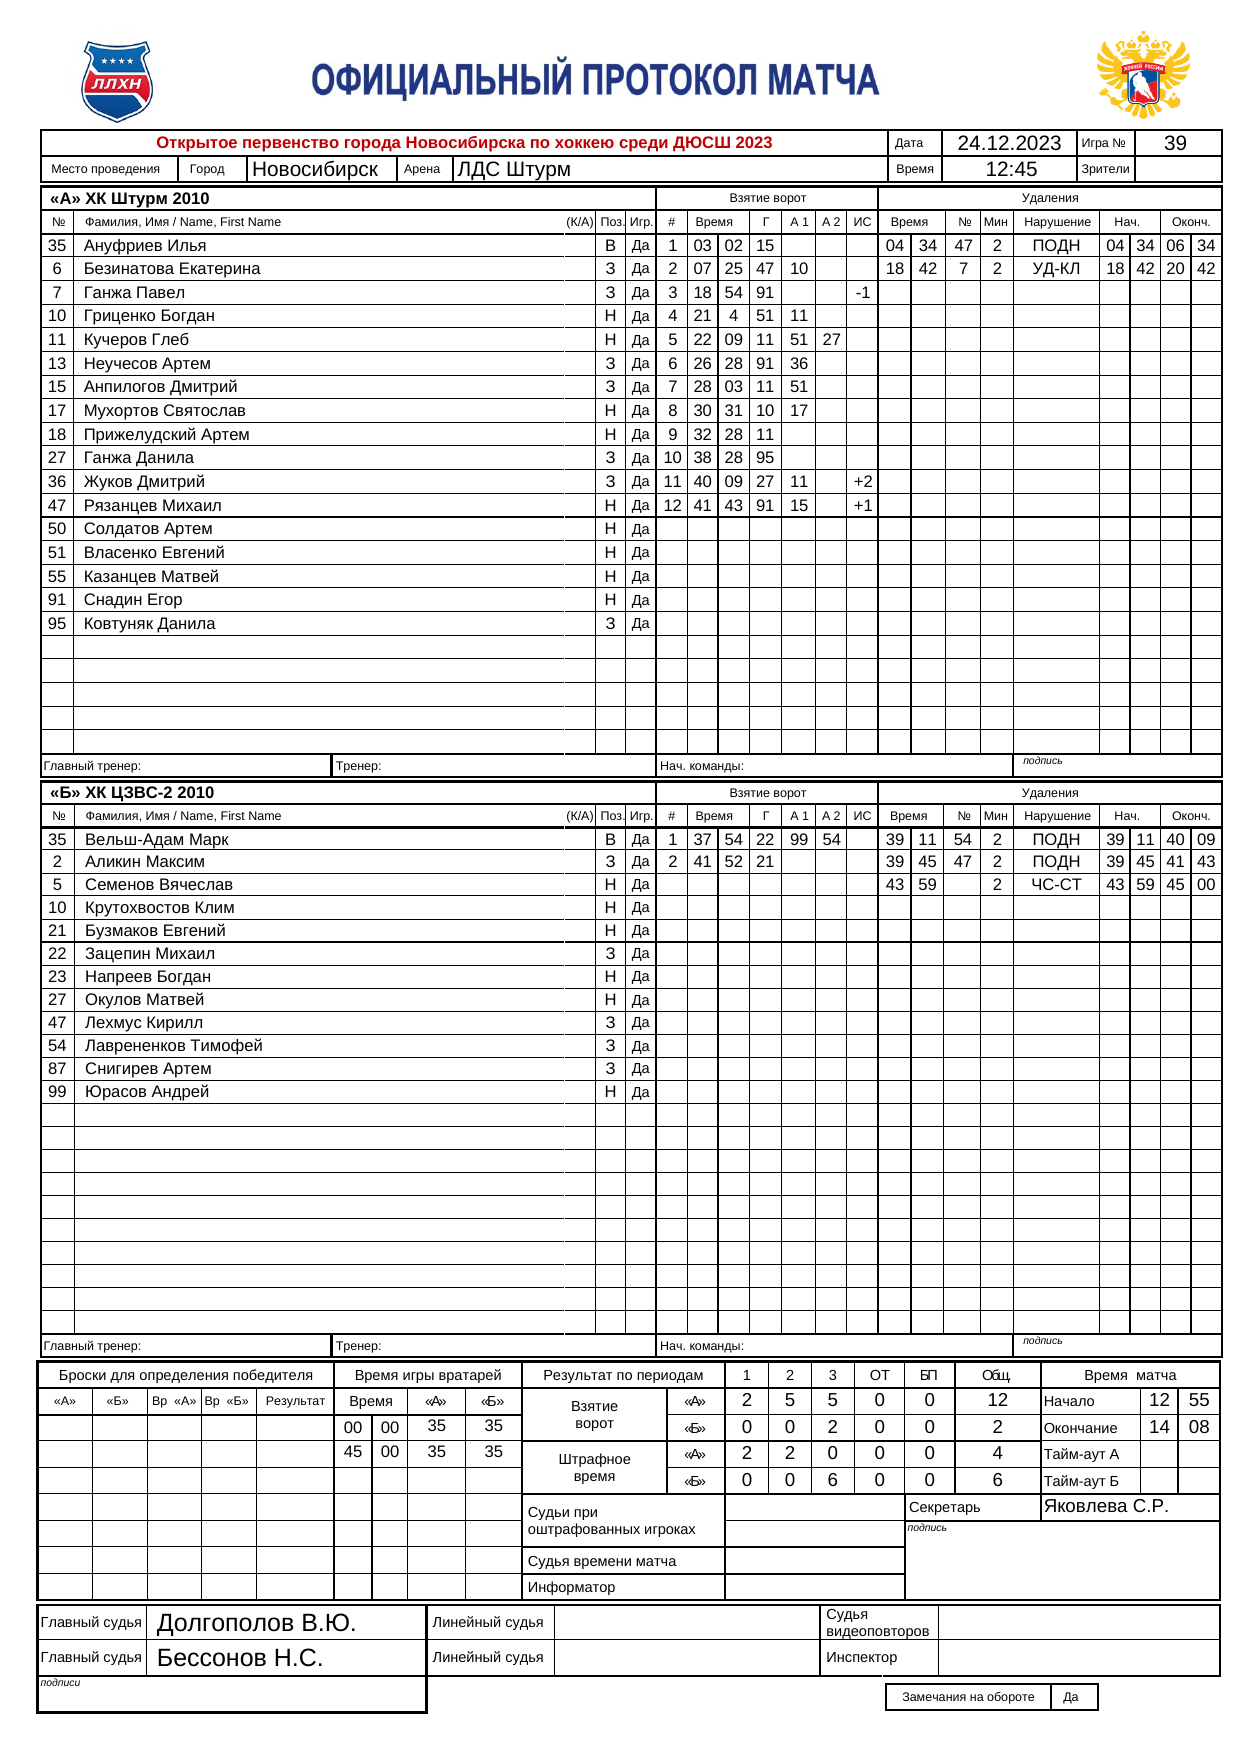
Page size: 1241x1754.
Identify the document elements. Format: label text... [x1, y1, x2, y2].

table_cell [879, 305, 910, 327]
table_cell [657, 612, 687, 634]
table_cell ПОДН [1014, 829, 1099, 849]
table_cell Да [626, 989, 655, 1011]
table_cell [202, 1494, 256, 1520]
table_cell [981, 1311, 1013, 1333]
table_cell [257, 1468, 333, 1493]
table_cell «Б » [466, 1389, 521, 1413]
table_cell [782, 1104, 815, 1126]
table_cell [912, 518, 945, 540]
table_cell [879, 470, 910, 493]
table_cell Да [626, 376, 655, 398]
table_cell [879, 896, 910, 918]
table_cell [879, 1265, 910, 1287]
table_cell [373, 1521, 407, 1546]
table_cell [657, 1150, 687, 1172]
table_cell Да [626, 541, 655, 564]
table_cell подпись [1014, 1335, 1221, 1356]
table_cell Время [889, 157, 941, 181]
table_cell [565, 446, 595, 469]
table_cell [944, 1104, 980, 1126]
table_cell [750, 1196, 781, 1218]
table_cell [719, 1150, 749, 1172]
table_header Взятие ворот [657, 783, 877, 803]
table_cell [946, 636, 980, 658]
table_cell [1161, 328, 1190, 351]
table_cell Н [596, 494, 625, 516]
table_cell [816, 1196, 846, 1218]
table_cell Крутохвостов Клим [75, 896, 564, 918]
table_cell [816, 1219, 846, 1241]
table_cell [1131, 612, 1160, 634]
table_cell ПОДН [1014, 850, 1099, 872]
table_cell [879, 588, 910, 611]
table_cell Н [596, 588, 625, 611]
table_cell [75, 1104, 564, 1126]
table_cell [912, 1242, 943, 1264]
table_cell [946, 541, 980, 564]
table_cell [1192, 399, 1221, 422]
table_cell 6 [42, 257, 73, 280]
table_cell [879, 281, 910, 303]
table_cell [373, 1574, 407, 1599]
table_cell [1100, 305, 1129, 327]
table_cell [1131, 1104, 1160, 1126]
table_cell [1014, 399, 1099, 422]
table_cell [466, 1547, 521, 1573]
table_cell «А» [408, 1389, 465, 1413]
table_cell [74, 659, 564, 682]
table_cell Бессонов Н.С. [147, 1640, 425, 1675]
table_cell [879, 1219, 910, 1241]
table_cell № [42, 805, 74, 826]
table_cell [782, 636, 815, 658]
table_cell Мин [981, 211, 1013, 233]
table_cell Н [596, 874, 625, 895]
table_cell Лехмус Кирилл [75, 1012, 564, 1033]
table_cell [912, 446, 945, 469]
table_cell [466, 1494, 521, 1520]
table_cell [981, 1127, 1013, 1149]
table_cell 0 [855, 1415, 904, 1440]
table_cell 43 [719, 494, 749, 516]
table_cell [1131, 1242, 1160, 1264]
table_cell 2 [981, 257, 1013, 280]
table_cell [750, 1219, 781, 1241]
table_cell Ганжа Павел [74, 281, 564, 303]
table_cell 30 [688, 399, 717, 422]
table_cell [879, 565, 910, 587]
table_cell [75, 1196, 564, 1218]
table_cell [782, 281, 815, 303]
table_cell [912, 494, 945, 516]
table_cell [1161, 943, 1190, 964]
table_cell [688, 541, 717, 564]
table_cell З [596, 352, 625, 374]
table_cell Долгополов В.Ю. [147, 1606, 425, 1639]
table_cell [202, 1574, 256, 1599]
table_cell [565, 989, 595, 1011]
table_cell [1141, 1441, 1177, 1467]
table_cell 47 [42, 494, 73, 516]
table_cell [946, 399, 980, 422]
table_cell 18 [879, 257, 910, 280]
table_cell 45 [1131, 850, 1160, 872]
table_cell [39, 1416, 92, 1440]
table_cell Да [626, 966, 655, 987]
table_cell [335, 1547, 371, 1573]
table_cell [946, 518, 980, 540]
table_cell [879, 1058, 910, 1079]
table_cell Да [626, 920, 655, 941]
table_cell [816, 1288, 846, 1310]
table_cell [981, 1219, 1013, 1241]
table_cell [719, 541, 749, 564]
table_cell [782, 612, 815, 634]
table_cell [1192, 328, 1221, 351]
table_cell Нач. [1100, 211, 1160, 233]
table_cell Мухортов Святослав [74, 399, 564, 422]
table_cell [782, 1288, 815, 1310]
table_cell 11 [1131, 829, 1160, 849]
table_cell Н [596, 518, 625, 540]
table_cell [816, 683, 846, 706]
table_cell [1014, 989, 1099, 1011]
table_cell 2 [812, 1415, 854, 1440]
table_cell [946, 352, 980, 374]
table_cell [1161, 989, 1190, 1011]
table_cell 10 [750, 399, 781, 422]
table_cell [912, 1081, 943, 1103]
table_cell [1131, 1219, 1160, 1241]
table_cell [596, 730, 625, 753]
table_cell [688, 612, 717, 634]
table_cell [879, 1173, 910, 1195]
table_cell [335, 1521, 371, 1546]
table_cell Гриценко Богдан [74, 305, 564, 327]
table_cell подпись [1014, 755, 1221, 776]
table_cell [657, 730, 687, 753]
table_cell В [596, 235, 625, 256]
table_cell [408, 1494, 465, 1520]
table_cell [408, 1574, 465, 1599]
table_cell (К/А) [565, 805, 595, 826]
table_cell [1014, 1196, 1099, 1218]
table_cell [626, 1265, 655, 1287]
table_cell [981, 943, 1013, 964]
table_cell [879, 352, 910, 374]
table_cell [879, 966, 910, 987]
table_cell Главный судья [39, 1640, 146, 1675]
table_cell 10 [42, 896, 74, 918]
table_cell [750, 1058, 781, 1079]
table_cell [944, 989, 980, 1011]
table_cell подпись [906, 1522, 1219, 1599]
table_cell [1192, 636, 1221, 658]
table_cell [719, 920, 749, 941]
table_cell Главный судья [39, 1606, 146, 1639]
table_cell [1014, 730, 1099, 753]
table_cell [912, 399, 945, 422]
table_cell 91 [42, 588, 73, 611]
table_cell 6 [956, 1468, 1040, 1493]
table_cell [688, 1012, 717, 1033]
table_cell [565, 707, 595, 729]
table_cell 3 [657, 281, 687, 303]
table_cell [879, 612, 910, 634]
table_cell [1161, 518, 1190, 540]
table_cell Да [626, 518, 655, 540]
table_cell Да [626, 565, 655, 587]
table_cell [1192, 683, 1221, 706]
table_cell [657, 1311, 687, 1333]
table_cell «А» [668, 1442, 724, 1467]
table_cell [565, 1311, 595, 1333]
table_cell [750, 1012, 781, 1033]
table_cell [981, 636, 1013, 658]
table_cell [719, 1012, 749, 1033]
table_cell [39, 1574, 92, 1599]
table_cell [626, 1288, 655, 1310]
table_cell [1192, 305, 1221, 327]
table_cell [1100, 352, 1129, 374]
table_cell [1131, 1150, 1160, 1172]
table_cell [912, 659, 945, 682]
table_cell [944, 920, 980, 941]
table_cell [981, 1196, 1013, 1218]
table_cell [782, 518, 815, 540]
table_cell [1192, 707, 1221, 729]
table_cell [42, 707, 73, 729]
table_cell [1131, 966, 1160, 987]
table_cell [879, 707, 910, 729]
table_cell [1192, 1058, 1221, 1079]
table_cell [912, 1104, 943, 1126]
table_cell [879, 636, 910, 658]
table_cell 08 [1179, 1415, 1219, 1440]
table_cell [555, 1640, 819, 1675]
table_cell 11 [750, 423, 781, 445]
table_cell [93, 1468, 147, 1493]
table_cell [879, 541, 910, 564]
table_cell 52 [719, 850, 749, 872]
table_cell [1161, 707, 1190, 729]
table_cell 2 [657, 257, 687, 280]
table_cell 47 [42, 1012, 74, 1033]
table_cell 14 [1141, 1415, 1177, 1440]
table_cell 4 [719, 305, 749, 327]
table_cell Фамилия, Имя / Name, First Name [75, 805, 565, 826]
table_cell [93, 1547, 147, 1573]
table_cell [565, 328, 595, 351]
table_cell [847, 659, 877, 682]
table_cell [750, 1035, 781, 1057]
table_header Удаления [879, 783, 1221, 803]
table_cell [816, 966, 846, 987]
table_cell [1192, 1219, 1221, 1241]
table_cell [688, 966, 717, 987]
table_cell [782, 565, 815, 587]
table_cell [912, 707, 945, 729]
table_cell [596, 1288, 625, 1310]
table_cell [719, 989, 749, 1011]
table_cell [946, 328, 980, 351]
table_cell [944, 896, 980, 918]
table_cell Да [626, 612, 655, 634]
table_cell 39 [879, 829, 910, 849]
table_cell 28 [719, 352, 749, 374]
table_cell 2 [981, 874, 1013, 895]
table_cell Инспектор [821, 1640, 938, 1675]
table_cell [1014, 328, 1099, 351]
table_cell [944, 1035, 980, 1057]
table_cell [816, 1081, 846, 1103]
table_cell [1131, 989, 1160, 1011]
table_cell [1100, 565, 1129, 587]
table_cell [39, 1494, 92, 1520]
table_cell [750, 659, 781, 682]
table_cell 02 [719, 235, 749, 256]
table_cell Нарушение [1014, 805, 1099, 826]
table_cell [1192, 446, 1221, 469]
table_cell [596, 1104, 625, 1126]
table_cell [657, 707, 687, 729]
table_cell [816, 494, 846, 516]
table_cell [944, 1058, 980, 1079]
table_header Дата [889, 131, 941, 155]
table_cell [565, 235, 595, 256]
table_cell Рязанцев Михаил [74, 494, 564, 516]
table_cell [1161, 1196, 1190, 1218]
table_cell [879, 1150, 910, 1172]
table_cell 03 [688, 235, 717, 256]
table_cell [1014, 565, 1099, 587]
table_cell «Б» [668, 1415, 724, 1440]
table_cell [1161, 1127, 1190, 1149]
table_cell Новосибирск [248, 157, 396, 181]
table_cell [719, 1127, 749, 1149]
table_cell Поз. [596, 805, 625, 826]
table_cell 91 [750, 494, 781, 516]
table_cell [782, 235, 815, 256]
table_cell [688, 518, 717, 540]
table_cell Судьи при оштрафованных игроках [523, 1495, 724, 1546]
table_cell [42, 1104, 74, 1126]
table_cell [946, 683, 980, 706]
table_cell [750, 1265, 781, 1287]
table_cell 51 [782, 328, 815, 351]
table_cell [944, 943, 980, 964]
table_cell [42, 1265, 74, 1287]
table_cell 6 [812, 1468, 854, 1493]
table_cell [912, 683, 945, 706]
table_cell [847, 612, 877, 634]
table_cell 7 [657, 376, 687, 398]
table_cell [750, 612, 781, 634]
table_cell [1192, 588, 1221, 611]
table_cell [912, 1219, 943, 1241]
table_cell [74, 636, 564, 658]
table_cell [1192, 612, 1221, 634]
table_cell Да [626, 423, 655, 445]
table_cell [335, 1574, 371, 1599]
table_cell [688, 1127, 717, 1149]
table_cell [626, 659, 655, 682]
table_cell 39 [1100, 850, 1129, 872]
table_cell [981, 1150, 1013, 1172]
table_cell [1161, 281, 1190, 303]
table_cell [981, 376, 1013, 398]
table_cell 27 [750, 470, 781, 493]
table_cell [1131, 1311, 1160, 1333]
table_cell [847, 730, 877, 753]
table_cell [912, 305, 945, 327]
table_cell [782, 541, 815, 564]
table_cell [657, 1196, 687, 1218]
table_cell [719, 588, 749, 611]
table_cell [816, 1150, 846, 1172]
table_cell [719, 1035, 749, 1057]
table_cell [847, 1081, 877, 1103]
table_cell +1 [847, 494, 877, 516]
table_cell 12:45 [943, 157, 1076, 181]
table_cell 17 [42, 399, 73, 422]
table_cell [750, 1311, 781, 1333]
table_header Открытое первенство города Новосибирска по хоккею среди ДЮСШ 2023 [42, 131, 887, 155]
table_cell «Б» [93, 1389, 147, 1413]
table_cell [847, 257, 877, 280]
table_cell [565, 1173, 595, 1195]
table_cell 09 [719, 328, 749, 351]
table_cell [912, 565, 945, 587]
table_cell [816, 1058, 846, 1079]
table_cell З [596, 1035, 625, 1057]
table_cell [847, 1242, 877, 1264]
table_cell Власенко Евгений [74, 541, 564, 564]
table_cell [626, 1219, 655, 1241]
table_cell [1014, 305, 1099, 327]
table_cell «А» [668, 1389, 724, 1413]
table_cell 12 [657, 494, 687, 516]
table_cell [1131, 518, 1160, 540]
table_cell [847, 1173, 877, 1195]
table_cell [944, 1081, 980, 1103]
table_cell [1100, 1012, 1129, 1033]
table_cell 07 [688, 257, 717, 280]
table_cell [596, 1127, 625, 1149]
table_cell [1100, 399, 1129, 422]
table_cell [626, 683, 655, 706]
table_cell [1100, 612, 1129, 634]
table_cell [847, 399, 877, 422]
table_cell 27 [42, 989, 74, 1011]
table_cell [596, 707, 625, 729]
table_cell [1161, 446, 1190, 469]
table_cell [816, 446, 846, 469]
table_cell Да [626, 874, 655, 895]
table_cell [816, 1242, 846, 1264]
table_cell Тренер: [333, 755, 655, 776]
table_cell 0 [905, 1442, 954, 1467]
table_cell [1192, 943, 1221, 964]
table_cell [879, 1127, 910, 1149]
table_cell 2 [726, 1389, 768, 1413]
table_cell 51 [42, 541, 73, 564]
table_cell [719, 1265, 749, 1287]
table_cell 15 [750, 235, 781, 256]
table_cell [1014, 1058, 1099, 1079]
table_cell [626, 1242, 655, 1264]
table_cell [847, 1104, 877, 1126]
table_cell [93, 1416, 147, 1440]
table_cell [1100, 1058, 1129, 1079]
table_cell [1014, 612, 1099, 634]
table_cell +2 [847, 470, 877, 493]
table_cell [981, 423, 1013, 445]
table_cell [1161, 470, 1190, 493]
table_header Результат по периодам [523, 1363, 724, 1387]
table_cell [750, 1104, 781, 1126]
table_cell [1161, 1150, 1190, 1172]
table_cell [782, 588, 815, 611]
table_cell [257, 1441, 333, 1467]
table_header «А» ХК Штурм 2010 [42, 188, 655, 209]
table_cell [944, 1311, 980, 1333]
table_cell [981, 1058, 1013, 1079]
table_cell [1014, 470, 1099, 493]
table_cell [981, 565, 1013, 587]
table_cell 2 [726, 1442, 768, 1467]
table_cell 13 [42, 352, 73, 374]
table_cell [688, 588, 717, 611]
table_cell 54 [719, 281, 749, 303]
table_cell Семенов Вячеслав [75, 874, 564, 895]
table_cell [39, 1521, 92, 1546]
table_cell 8 [657, 399, 687, 422]
table_cell [782, 1127, 815, 1149]
table_cell [944, 1242, 980, 1264]
table_cell [565, 1265, 595, 1287]
table_cell [688, 1196, 717, 1218]
table_cell [1192, 1035, 1221, 1057]
table_cell 0 [726, 1468, 768, 1493]
table_cell Да [626, 328, 655, 351]
table_cell [726, 1548, 904, 1573]
table_cell [782, 1035, 815, 1057]
table_cell 2 [981, 829, 1013, 849]
table_cell [847, 446, 877, 469]
table_cell 27 [42, 446, 73, 469]
table_cell подписи [39, 1677, 425, 1711]
table_cell 7 [42, 281, 73, 303]
table_cell [596, 1196, 625, 1218]
table_cell [1161, 588, 1190, 611]
table_cell [944, 1173, 980, 1195]
table_cell 35 [408, 1441, 465, 1467]
table_cell 10 [782, 257, 815, 280]
table_cell [981, 352, 1013, 374]
table_cell Лаврененков Тимофей [75, 1035, 564, 1057]
table_cell 7 [946, 257, 980, 280]
table_cell [912, 588, 945, 611]
table_cell [981, 305, 1013, 327]
table_cell [1192, 494, 1221, 516]
table_cell [1014, 683, 1099, 706]
table_cell [75, 1173, 564, 1195]
table_cell 06 [1161, 235, 1190, 256]
table_cell [202, 1468, 256, 1493]
table_cell [1161, 565, 1190, 587]
table_cell 5 [769, 1389, 811, 1413]
table_cell 15 [42, 376, 73, 398]
table_cell [1100, 683, 1129, 706]
table_cell ЧС-СТ [1014, 874, 1099, 895]
table_cell УД-КЛ [1014, 257, 1099, 280]
table_cell [1100, 707, 1129, 729]
table_cell [1014, 281, 1099, 303]
table_header БП [905, 1363, 954, 1387]
table_cell [1192, 565, 1221, 587]
table_cell З [596, 1058, 625, 1079]
table_cell [565, 920, 595, 941]
table_cell [782, 1058, 815, 1079]
table_cell [879, 1081, 910, 1103]
table_cell [1161, 966, 1190, 987]
table_cell 34 [1131, 235, 1160, 256]
table_cell [1192, 470, 1221, 493]
table_cell Да [626, 257, 655, 280]
table_cell [1192, 352, 1221, 374]
table_cell [816, 541, 846, 564]
table_cell [1192, 541, 1221, 564]
table_cell [1192, 1265, 1221, 1287]
table_cell [688, 1035, 717, 1057]
table_cell Н [596, 305, 625, 327]
table_cell [565, 470, 595, 493]
table_cell [657, 588, 687, 611]
table_cell Зрители [1078, 157, 1134, 181]
table_cell Секретарь [906, 1495, 1040, 1520]
table_cell 00 [335, 1416, 371, 1440]
table_cell [257, 1547, 333, 1573]
table_cell [688, 1058, 717, 1079]
table_cell Да [626, 235, 655, 256]
table_cell [657, 896, 687, 918]
table_cell [879, 730, 910, 753]
table_cell З [596, 850, 625, 872]
table_cell [912, 943, 943, 964]
table_cell [1192, 730, 1221, 753]
table_header 3 [812, 1363, 854, 1387]
table_cell [719, 1242, 749, 1264]
table_cell [981, 707, 1013, 729]
table_cell [912, 730, 945, 753]
table_cell 12 [1141, 1389, 1177, 1413]
table_cell «Б» [668, 1468, 724, 1493]
table_cell [912, 1127, 943, 1149]
table_cell [847, 966, 877, 987]
table_cell [42, 1311, 74, 1333]
table_cell [75, 1219, 564, 1241]
table_cell [847, 518, 877, 540]
table_cell Анпилогов Дмитрий [74, 376, 564, 398]
table_cell [719, 1288, 749, 1310]
table_cell [912, 1196, 943, 1218]
table_cell [373, 1547, 407, 1573]
table_cell [657, 1104, 687, 1126]
table_cell [1100, 494, 1129, 516]
table_cell [1099, 1682, 1220, 1711]
table_cell [816, 612, 846, 634]
table_cell [912, 636, 945, 658]
table_cell Взятие ворот [523, 1389, 666, 1440]
table_cell 26 [688, 352, 717, 374]
table_cell [596, 1219, 625, 1241]
table_cell 40 [1161, 829, 1190, 849]
table_cell [1100, 966, 1129, 987]
table_cell [596, 1150, 625, 1172]
table_header 39 [1136, 131, 1221, 155]
table_cell [1014, 1265, 1099, 1287]
table_cell [74, 730, 564, 753]
table_cell [565, 1104, 595, 1126]
table_cell 28 [688, 376, 717, 398]
table_cell [782, 1265, 815, 1287]
table_cell [1131, 1127, 1160, 1149]
table_cell [946, 588, 980, 611]
table_cell [719, 1058, 749, 1079]
table_cell 18 [42, 423, 73, 445]
table_cell [688, 874, 717, 895]
table_cell [750, 874, 781, 895]
table_cell [565, 588, 595, 611]
table_cell [1014, 1242, 1099, 1264]
table_cell 42 [1131, 257, 1160, 280]
table_cell [565, 1127, 595, 1149]
table_cell [847, 352, 877, 374]
table_cell 38 [688, 446, 717, 469]
table_cell Штрафное время [523, 1442, 666, 1493]
table_cell [847, 1311, 877, 1333]
table_cell [981, 989, 1013, 1011]
table_cell 28 [719, 446, 749, 469]
table_cell [42, 1127, 74, 1149]
table_cell Юрасов Андрей [75, 1081, 564, 1103]
table_cell Н [596, 328, 625, 351]
table_cell 36 [782, 352, 815, 374]
table_cell [1014, 659, 1099, 682]
table_cell [946, 659, 980, 682]
table_cell [148, 1416, 201, 1440]
table_cell [750, 989, 781, 1011]
table_cell [719, 943, 749, 964]
table_cell Н [596, 541, 625, 564]
table_cell [565, 829, 595, 849]
table_cell Результат [257, 1389, 333, 1413]
table_cell [565, 874, 595, 895]
table_cell [373, 1494, 407, 1520]
table_cell Н [596, 920, 625, 941]
table_cell Н [596, 966, 625, 987]
table_cell [596, 636, 625, 658]
table_cell [408, 1468, 465, 1493]
table_cell [1131, 1265, 1160, 1287]
table_cell [1192, 1104, 1221, 1126]
table_cell [981, 966, 1013, 987]
table_cell [1192, 659, 1221, 682]
table_cell Судья видеоповторов [821, 1606, 938, 1639]
table_cell Да [626, 446, 655, 469]
table_cell [257, 1574, 333, 1599]
table_cell [782, 943, 815, 964]
table_cell [847, 1035, 877, 1057]
table_cell [879, 518, 910, 540]
table_cell [565, 636, 595, 658]
table_cell 0 [769, 1415, 811, 1440]
table_cell Линейный судья [428, 1606, 554, 1639]
table_cell 28 [719, 423, 749, 445]
table_cell 0 [812, 1442, 854, 1467]
table_cell Да [626, 896, 655, 918]
table_cell [847, 1219, 877, 1241]
table_cell [1131, 707, 1160, 729]
table_cell 11 [782, 470, 815, 493]
table_cell [1131, 636, 1160, 658]
table_cell Ковтуняк Данила [74, 612, 564, 634]
table_cell [1131, 1196, 1160, 1218]
table_cell [657, 1127, 687, 1149]
table_cell [782, 423, 815, 445]
table_cell [1141, 1468, 1177, 1493]
table_cell [782, 1173, 815, 1195]
table_cell [1100, 1288, 1129, 1310]
table_cell [944, 1150, 980, 1172]
table_cell [883, 1677, 1220, 1681]
table_cell 55 [1179, 1389, 1219, 1413]
table_cell [1100, 1242, 1129, 1264]
table_cell [1161, 659, 1190, 682]
table_cell [782, 1081, 815, 1103]
table_cell [1161, 494, 1190, 516]
table_cell 11 [657, 470, 687, 493]
table_cell 04 [879, 235, 910, 256]
table_cell [657, 920, 687, 941]
table_cell [719, 565, 749, 587]
table_cell 35 [466, 1441, 521, 1467]
table_cell 54 [944, 829, 980, 849]
table_cell 47 [750, 257, 781, 280]
table_cell [912, 896, 943, 918]
table_cell 20 [1161, 257, 1190, 280]
table_cell [626, 1196, 655, 1218]
table_cell [657, 966, 687, 987]
table_cell [42, 1196, 74, 1218]
table_cell 2 [956, 1415, 1040, 1440]
table_cell [912, 352, 945, 374]
table_cell [657, 1173, 687, 1195]
table_cell [1131, 494, 1160, 516]
table_cell [879, 399, 910, 422]
table_cell Фамилия, Имя / Name, First Name [74, 211, 565, 233]
table_cell [565, 281, 595, 303]
table_cell [981, 1242, 1013, 1264]
table_cell Игр. [626, 211, 655, 233]
table_cell [148, 1494, 201, 1520]
table_cell [408, 1521, 465, 1546]
table_cell [1161, 1081, 1190, 1103]
table_cell [782, 850, 815, 872]
table_cell [782, 1219, 815, 1241]
table_cell Кучеров Глеб [74, 328, 564, 351]
table_cell [1161, 896, 1190, 918]
table_header Удаления [879, 188, 1221, 209]
table_cell Окончание [1042, 1415, 1140, 1440]
table_cell 42 [1192, 257, 1221, 280]
table_cell [1131, 920, 1160, 941]
table_cell [1100, 1219, 1129, 1241]
table_cell [719, 518, 749, 540]
table_cell [782, 1150, 815, 1172]
table_cell [944, 1196, 980, 1218]
table_cell [912, 1058, 943, 1079]
table_cell [202, 1521, 256, 1546]
table_cell [335, 1468, 371, 1493]
table_cell [688, 1242, 717, 1264]
table_cell [946, 494, 980, 516]
table_cell 2 [981, 235, 1013, 256]
table_cell [719, 874, 749, 895]
table_cell Н [596, 399, 625, 422]
table_cell Да [626, 281, 655, 303]
table_cell [75, 1127, 564, 1149]
table_cell [847, 920, 877, 941]
table_cell 43 [1192, 850, 1221, 872]
table_cell [565, 376, 595, 398]
table_cell [944, 874, 980, 895]
table_cell [1161, 376, 1190, 398]
table_cell Да [626, 305, 655, 327]
table_cell 1 [657, 829, 687, 849]
table_cell [847, 376, 877, 398]
table_cell [1161, 423, 1190, 445]
table_cell 91 [750, 352, 781, 374]
table_cell [912, 328, 945, 351]
table_cell [1131, 1173, 1160, 1195]
table_cell Снигирев Артем [75, 1058, 564, 1079]
table_cell [1136, 157, 1221, 181]
table_cell [939, 1640, 1219, 1675]
table_cell [879, 1242, 910, 1264]
table_cell [657, 1081, 687, 1103]
table_cell З [596, 281, 625, 303]
table_cell [202, 1416, 256, 1440]
table_cell Жуков Дмитрий [74, 470, 564, 493]
table_cell [1100, 943, 1129, 964]
table_cell 32 [688, 423, 717, 445]
table_cell 0 [905, 1468, 954, 1493]
table_cell [1014, 1104, 1099, 1126]
table_cell [1014, 1035, 1099, 1057]
table_cell [981, 920, 1013, 941]
table_cell [565, 1288, 595, 1310]
table_cell 12 [956, 1389, 1040, 1413]
table_cell Да [626, 352, 655, 374]
table_cell [565, 518, 595, 540]
table_cell # [657, 805, 687, 826]
table_cell [816, 659, 846, 682]
table_cell [1014, 1288, 1099, 1310]
table_cell [816, 943, 846, 964]
table_cell [42, 1219, 74, 1241]
table_cell [42, 1173, 74, 1195]
table_cell [981, 1012, 1013, 1033]
table_cell [1014, 1150, 1099, 1172]
table_cell № [946, 211, 980, 233]
table_cell [1179, 1441, 1219, 1467]
table_cell [688, 1219, 717, 1241]
table_cell 0 [769, 1468, 811, 1493]
table_cell Напреев Богдан [75, 966, 564, 987]
table_cell [816, 305, 846, 327]
table_cell [879, 943, 910, 964]
table_cell Нарушение [1014, 211, 1099, 233]
table_cell [1131, 683, 1160, 706]
table_cell [657, 1242, 687, 1264]
table_cell [1100, 989, 1129, 1011]
table_cell [565, 730, 595, 753]
table_cell [782, 966, 815, 987]
table_cell [688, 683, 717, 706]
table_cell [847, 896, 877, 918]
table_cell [596, 1242, 625, 1264]
table_cell 42 [912, 257, 945, 280]
table_cell «А» [39, 1389, 92, 1413]
table_cell [626, 730, 655, 753]
table_cell [565, 257, 595, 280]
table_cell [939, 1606, 1219, 1639]
table_cell [1131, 1058, 1160, 1079]
table_cell Да [626, 1035, 655, 1057]
table_cell [657, 565, 687, 587]
table_cell [1192, 966, 1221, 987]
table_cell [148, 1547, 201, 1573]
table_cell [1014, 1012, 1099, 1033]
table_cell 4 [657, 305, 687, 327]
table_cell [847, 707, 877, 729]
table_cell 43 [879, 874, 910, 895]
table_cell [1014, 966, 1099, 987]
table_cell [1131, 399, 1160, 422]
table_cell [1161, 1035, 1190, 1057]
table_cell Да [626, 1058, 655, 1079]
table_cell [1100, 541, 1129, 564]
table_cell [42, 636, 73, 658]
table_cell [1100, 896, 1129, 918]
table_cell [1192, 1311, 1221, 1333]
table_cell [1131, 470, 1160, 493]
table_cell [981, 1104, 1013, 1126]
table_cell [879, 1012, 910, 1033]
table_cell [1161, 1012, 1190, 1033]
table_cell [912, 470, 945, 493]
table_cell [1100, 588, 1129, 611]
table_cell [1192, 281, 1221, 303]
table_cell [782, 874, 815, 895]
table_cell 09 [1192, 829, 1221, 849]
table_cell [912, 1035, 943, 1057]
table_cell [912, 1288, 943, 1310]
table_cell [688, 1265, 717, 1287]
table_cell [847, 305, 877, 327]
table_cell [1131, 1012, 1160, 1033]
table_cell [565, 659, 595, 682]
table_cell [1014, 541, 1099, 564]
table_cell Да [626, 494, 655, 516]
table_cell [816, 989, 846, 1011]
table_cell [782, 920, 815, 941]
table_cell [847, 541, 877, 564]
table_cell [1192, 423, 1221, 445]
table_cell 47 [944, 850, 980, 872]
table_cell ЛДС Штурм [454, 157, 887, 181]
table_cell Оконч. [1161, 805, 1221, 826]
table_cell [981, 328, 1013, 351]
table_cell [946, 376, 980, 398]
table_cell [946, 446, 980, 469]
table_cell [912, 281, 945, 303]
table_cell 35 [42, 829, 74, 849]
table_cell 51 [782, 376, 815, 398]
table_cell [1161, 730, 1190, 753]
table_cell А 2 [816, 211, 846, 233]
table_cell [688, 1150, 717, 1172]
table_cell [148, 1468, 201, 1493]
table_cell [565, 896, 595, 918]
table_cell [657, 541, 687, 564]
table_cell [1100, 1104, 1129, 1126]
table_cell [719, 730, 749, 753]
table_cell [912, 1311, 943, 1333]
table_cell [626, 707, 655, 729]
table_cell [944, 966, 980, 987]
table_cell 4 [956, 1442, 1040, 1467]
table_cell № [944, 805, 980, 826]
table_cell 6 [657, 352, 687, 374]
table_cell [879, 423, 910, 445]
table_cell 1 [657, 235, 687, 256]
table_cell [1131, 281, 1160, 303]
table_cell [688, 943, 717, 964]
table_cell [688, 659, 717, 682]
table_cell [657, 1035, 687, 1057]
table_cell [565, 850, 595, 872]
table_header 2 [769, 1363, 811, 1387]
table_cell 54 [42, 1035, 74, 1057]
table_cell [1014, 1219, 1099, 1241]
table_cell [565, 305, 595, 327]
table_cell [816, 1173, 846, 1195]
table_cell 25 [719, 257, 749, 280]
table_cell [688, 730, 717, 753]
table_cell [782, 1196, 815, 1218]
table_cell Судья времени матча [523, 1548, 724, 1573]
table_cell [981, 612, 1013, 634]
table_cell [782, 1242, 815, 1264]
table_cell [1131, 1081, 1160, 1103]
table_cell 39 [879, 850, 910, 872]
table_cell Ганжа Данила [74, 446, 564, 469]
table_cell З [596, 446, 625, 469]
table_cell [565, 1058, 595, 1079]
table_cell Ануфриев Илья [74, 235, 564, 256]
table_cell 5 [812, 1389, 854, 1413]
table_cell [816, 1035, 846, 1057]
table_cell [1100, 636, 1129, 658]
table_cell [847, 1150, 877, 1172]
table_cell 0 [855, 1468, 904, 1493]
table_cell [1100, 920, 1129, 941]
table_cell 04 [1100, 235, 1129, 256]
table_cell [1100, 470, 1129, 493]
table_cell Казанцев Матвей [74, 565, 564, 587]
table_cell [816, 920, 846, 941]
table_cell [1100, 1127, 1129, 1149]
table_cell Окулов Матвей [75, 989, 564, 1011]
table_cell [657, 1058, 687, 1079]
table_cell [782, 659, 815, 682]
table_cell Н [596, 896, 625, 918]
table_cell [750, 1127, 781, 1149]
table_cell [879, 920, 910, 941]
table_cell Начало [1042, 1389, 1140, 1413]
table_cell [946, 565, 980, 587]
table_cell [1100, 1173, 1129, 1195]
table_cell [373, 1468, 407, 1493]
table_cell [1100, 446, 1129, 469]
table_cell 34 [912, 235, 945, 256]
table_cell [39, 1468, 92, 1493]
table_cell [981, 588, 1013, 611]
table_cell [847, 565, 877, 587]
table_cell [816, 423, 846, 445]
table_cell 95 [42, 612, 73, 634]
table_cell [565, 1035, 595, 1057]
table_cell [816, 399, 846, 422]
table_cell Н [596, 1081, 625, 1103]
table_cell [719, 612, 749, 634]
table_cell [847, 683, 877, 706]
table_cell [1014, 707, 1099, 729]
table_cell [688, 707, 717, 729]
table_cell 31 [719, 399, 749, 422]
table_cell [719, 659, 749, 682]
table_cell [42, 730, 73, 753]
table_cell [981, 494, 1013, 516]
table_cell [879, 494, 910, 516]
table_cell [946, 707, 980, 729]
table_cell [1131, 1035, 1160, 1057]
table_cell Время [879, 805, 943, 826]
table_cell [816, 518, 846, 540]
table_cell [981, 518, 1013, 540]
table_cell З [596, 1012, 625, 1033]
table_cell [202, 1441, 256, 1467]
table_cell Главный тренер: [42, 755, 330, 776]
table_cell [847, 1012, 877, 1033]
table_cell Да [626, 1012, 655, 1033]
table_cell Да [626, 399, 655, 422]
table_cell Н [596, 423, 625, 445]
table_header Общ. [956, 1363, 1040, 1387]
table_cell [816, 707, 846, 729]
table_cell [981, 1081, 1013, 1103]
table_cell [565, 1219, 595, 1241]
table_cell [1131, 305, 1160, 327]
table_cell [782, 1012, 815, 1033]
table_cell З [596, 612, 625, 634]
table_cell [782, 896, 815, 918]
table_cell [719, 636, 749, 658]
table_cell [565, 565, 595, 587]
table_cell 23 [42, 966, 74, 987]
table_cell [719, 966, 749, 987]
table_cell [981, 399, 1013, 422]
table_cell [1161, 352, 1190, 374]
table_cell [1100, 423, 1129, 445]
table_cell [879, 1104, 910, 1126]
table_cell [1131, 423, 1160, 445]
table_cell [847, 989, 877, 1011]
table_cell [1014, 943, 1099, 964]
table_cell (К/А) [565, 211, 595, 233]
table_cell 43 [1100, 874, 1129, 895]
table_cell [1100, 518, 1129, 540]
table_cell [1131, 352, 1160, 374]
table_cell [1131, 659, 1160, 682]
table_header Замечания на обороте [887, 1685, 1050, 1709]
table_cell 35 [408, 1416, 465, 1440]
table_cell 2 [981, 850, 1013, 872]
table_cell [879, 1035, 910, 1057]
table_cell [565, 423, 595, 445]
table_cell [565, 943, 595, 964]
table_cell [1192, 1288, 1221, 1310]
table_cell [1161, 305, 1190, 327]
table_cell 21 [42, 920, 74, 941]
table_cell 00 [373, 1416, 407, 1440]
table_cell А 1 [782, 211, 815, 233]
table_cell Тренер: [333, 1335, 655, 1356]
table_cell Игр. [626, 805, 655, 826]
table_cell [946, 305, 980, 327]
table_cell [202, 1547, 256, 1573]
table_cell Нач. команды: [657, 1335, 1012, 1356]
table_cell 22 [42, 943, 74, 964]
table_cell 39 [1100, 829, 1129, 849]
table_cell [816, 1127, 846, 1149]
table_cell [1192, 518, 1221, 540]
table_cell Яковлева С.Р. [1042, 1495, 1219, 1520]
table_cell [688, 1288, 717, 1310]
table_cell [93, 1521, 147, 1546]
table_cell [1100, 1196, 1129, 1218]
table_cell [750, 518, 781, 540]
table_cell [688, 1104, 717, 1126]
table_cell [981, 659, 1013, 682]
table_cell 36 [42, 470, 73, 493]
table_cell [816, 874, 846, 895]
table_cell З [596, 376, 625, 398]
table_cell [912, 1012, 943, 1033]
table_cell [657, 518, 687, 540]
table_cell [466, 1574, 521, 1599]
table_cell ПОДН [1014, 235, 1099, 256]
table_cell З [596, 943, 625, 964]
table_cell Г [750, 211, 781, 233]
table_cell [981, 1173, 1013, 1195]
table_cell [1014, 1173, 1099, 1195]
table_cell [688, 565, 717, 587]
table_cell [93, 1574, 147, 1599]
table_cell [1014, 1081, 1099, 1103]
table_cell [816, 235, 846, 256]
table_cell Информатор [523, 1575, 724, 1599]
table_cell [1192, 1081, 1221, 1103]
table_cell [1192, 1150, 1221, 1172]
table_header Игра № [1078, 131, 1134, 155]
table_cell Прижелудский Артем [74, 423, 564, 445]
table_cell [879, 1311, 910, 1333]
table_cell [750, 1150, 781, 1172]
table_cell [688, 896, 717, 918]
table_cell Время [688, 805, 749, 826]
table_cell 35 [42, 235, 73, 256]
table_cell Нач. [1100, 805, 1160, 826]
table_cell 2 [42, 850, 74, 872]
table_cell [719, 1196, 749, 1218]
table_cell А 1 [782, 805, 815, 826]
table_cell [1192, 989, 1221, 1011]
table_cell Да [626, 943, 655, 964]
table_cell 54 [816, 829, 846, 849]
table_cell [42, 1288, 74, 1310]
table_cell 11 [750, 376, 781, 398]
table_cell 45 [912, 850, 943, 872]
table_cell [688, 920, 717, 941]
table_cell [596, 1265, 625, 1287]
table_cell [719, 1081, 749, 1103]
table_cell [1100, 328, 1129, 351]
table_cell [428, 1677, 882, 1711]
table_cell [1131, 730, 1160, 753]
table_cell Время [688, 211, 749, 233]
table_cell [912, 1150, 943, 1172]
table_cell [944, 1127, 980, 1149]
table_cell [74, 707, 564, 729]
table_cell [1014, 636, 1099, 658]
table_cell [1014, 518, 1099, 540]
table_cell [816, 1104, 846, 1126]
table_cell [1192, 1242, 1221, 1264]
table_cell Тайм-аут Б [1042, 1468, 1140, 1493]
table_cell [912, 376, 945, 398]
table_cell [847, 636, 877, 658]
table_cell [565, 966, 595, 987]
table_cell [946, 470, 980, 493]
table_cell Аликин Максим [75, 850, 564, 872]
table_cell 0 [905, 1415, 954, 1440]
table_cell 50 [42, 518, 73, 540]
table_cell Н [596, 565, 625, 587]
table_cell [750, 966, 781, 987]
table_cell № [42, 211, 73, 233]
table_cell [912, 920, 943, 941]
table_cell [719, 1104, 749, 1126]
table_cell 11 [42, 328, 73, 351]
table_cell [750, 943, 781, 964]
table_cell 10 [42, 305, 73, 327]
table_cell [1192, 1127, 1221, 1149]
table_cell [1161, 612, 1190, 634]
table_cell [816, 257, 846, 280]
table_cell [1100, 1265, 1129, 1287]
table_cell Да [626, 829, 655, 849]
table_cell [981, 730, 1013, 753]
table_cell [75, 1150, 564, 1172]
table_cell Город [179, 157, 246, 181]
table_cell [565, 612, 595, 634]
table_cell [847, 423, 877, 445]
table_cell Солдатов Артем [74, 518, 564, 540]
table_cell [1192, 920, 1221, 941]
table_cell [816, 850, 846, 872]
table_cell [657, 874, 687, 895]
table_cell [946, 423, 980, 445]
table_cell [565, 1242, 595, 1264]
table_cell 0 [855, 1442, 904, 1467]
table_cell ИС [847, 211, 877, 233]
table_cell [1192, 1196, 1221, 1218]
table_cell [847, 874, 877, 895]
table_cell [750, 565, 781, 587]
table_cell 0 [905, 1389, 954, 1413]
table_cell [912, 966, 943, 987]
table_header 1 [726, 1363, 768, 1387]
table_cell 00 [373, 1441, 407, 1467]
table_cell [750, 588, 781, 611]
table_cell Время [879, 211, 945, 233]
table_cell [565, 1150, 595, 1172]
table_cell 11 [782, 305, 815, 327]
table_cell [944, 1288, 980, 1310]
table_cell Главный тренер: [42, 1335, 330, 1356]
table_cell [847, 1265, 877, 1287]
table_cell 21 [688, 305, 717, 327]
table_cell [782, 446, 815, 469]
table_cell [847, 588, 877, 611]
table_cell [596, 1311, 625, 1333]
table_cell [816, 636, 846, 658]
table_cell [879, 376, 910, 398]
table_cell [981, 541, 1013, 564]
table_cell [1100, 281, 1129, 303]
table_header «Б» ХК ЦЗВС-2 2010 [42, 783, 655, 803]
table_cell 95 [750, 446, 781, 469]
table_cell [1161, 683, 1190, 706]
table_cell А 2 [816, 805, 846, 826]
table_cell [657, 1219, 687, 1241]
table_cell Место проведения [42, 157, 177, 181]
table_cell [879, 1196, 910, 1218]
table_cell З [596, 257, 625, 280]
table_cell [1192, 1173, 1221, 1195]
table_cell [816, 281, 846, 303]
table_cell [1014, 1311, 1099, 1333]
table_cell [816, 565, 846, 587]
table_cell 41 [1161, 850, 1190, 872]
table_cell [626, 1311, 655, 1333]
table_cell [912, 541, 945, 564]
table_cell [750, 683, 781, 706]
table_cell [1192, 1012, 1221, 1033]
table_cell Да [626, 470, 655, 493]
table_header ОТ [855, 1363, 904, 1387]
table_cell [816, 896, 846, 918]
table_cell [1014, 920, 1099, 941]
table_cell [1161, 920, 1190, 941]
table_cell [1014, 376, 1099, 398]
table_cell [626, 1127, 655, 1149]
table_cell [148, 1441, 201, 1467]
table_cell [847, 1127, 877, 1149]
table_cell [466, 1468, 521, 1493]
table_cell [657, 683, 687, 706]
table_cell [626, 636, 655, 658]
table_cell [1014, 423, 1099, 445]
table_cell [946, 281, 980, 303]
table_cell [981, 1288, 1013, 1310]
table_cell [39, 1441, 92, 1467]
table_cell 21 [750, 850, 781, 872]
table_cell [39, 1547, 92, 1573]
table_cell В [596, 829, 625, 849]
table_cell Безинатова Екатерина [74, 257, 564, 280]
table_cell [847, 943, 877, 964]
table_cell [148, 1521, 201, 1546]
table_cell [657, 1265, 687, 1287]
table_cell [257, 1521, 333, 1546]
table_cell 35 [466, 1416, 521, 1440]
table_cell [719, 1311, 749, 1333]
table_cell [750, 1242, 781, 1264]
table_cell [816, 1012, 846, 1033]
table_cell [1161, 636, 1190, 658]
table_cell 59 [912, 874, 943, 895]
table_cell [626, 1173, 655, 1195]
table_cell [75, 1311, 564, 1333]
table_cell [1131, 328, 1160, 351]
table_cell [42, 659, 73, 682]
table_cell Вр «А» [148, 1389, 201, 1413]
table_cell 47 [946, 235, 980, 256]
table_cell 00 [1192, 874, 1221, 895]
table_cell [42, 1150, 74, 1172]
table_cell [944, 1219, 980, 1241]
table_cell [596, 683, 625, 706]
table_cell Г [750, 805, 781, 826]
table_cell Оконч. [1161, 211, 1221, 233]
table_cell [944, 1012, 980, 1033]
table_cell [688, 636, 717, 658]
table_cell 2 [769, 1442, 811, 1467]
table_cell [1100, 1035, 1129, 1057]
table_cell [626, 1150, 655, 1172]
table_cell [657, 1288, 687, 1310]
table_cell [688, 1081, 717, 1103]
table_cell [257, 1416, 333, 1440]
table_cell [847, 829, 877, 849]
table_cell [93, 1494, 147, 1520]
table_cell [782, 683, 815, 706]
table_cell [688, 1311, 717, 1333]
table_cell [750, 896, 781, 918]
table_cell [1131, 376, 1160, 398]
table_cell [912, 423, 945, 445]
table_cell Время [335, 1389, 407, 1413]
table_cell [879, 989, 910, 1011]
table_cell [1161, 541, 1190, 564]
table_cell 40 [688, 470, 717, 493]
table_cell 03 [719, 376, 749, 398]
table_cell [565, 352, 595, 374]
table_cell [847, 235, 877, 256]
table_cell [1131, 588, 1160, 611]
table_cell [750, 1081, 781, 1103]
table_cell [719, 707, 749, 729]
table_cell 5 [42, 874, 74, 895]
table_cell Да [626, 850, 655, 872]
table_cell Арена [398, 157, 452, 181]
table_cell [816, 352, 846, 374]
table_cell [1014, 896, 1099, 918]
table_cell 41 [688, 494, 717, 516]
table_cell [565, 494, 595, 516]
table_cell [847, 1196, 877, 1218]
table_cell 2 [657, 850, 687, 872]
table_cell Снадин Егор [74, 588, 564, 611]
table_cell [1131, 896, 1160, 918]
table_cell 55 [42, 565, 73, 587]
table_cell [657, 659, 687, 682]
table_cell 11 [750, 328, 781, 351]
table_cell Мин [981, 805, 1013, 826]
table_cell [688, 1173, 717, 1195]
table_cell [93, 1441, 147, 1467]
table_cell 18 [1100, 257, 1129, 280]
table_cell [816, 1265, 846, 1287]
table_cell 99 [782, 829, 815, 849]
table_cell [847, 1288, 877, 1310]
table_cell [565, 1012, 595, 1033]
table_cell [688, 989, 717, 1011]
table_cell [1100, 376, 1129, 398]
table_header Взятие ворот [657, 188, 877, 209]
table_cell ИС [847, 805, 877, 826]
table_cell [596, 1173, 625, 1195]
table_cell [1179, 1468, 1219, 1493]
table_cell [719, 683, 749, 706]
table_cell [750, 1288, 781, 1310]
table_cell [1100, 1311, 1129, 1333]
table_cell [1161, 1058, 1190, 1079]
table_cell [726, 1521, 904, 1546]
table_cell [726, 1495, 904, 1520]
table_cell # [657, 211, 687, 233]
table_cell [75, 1242, 564, 1264]
table_cell [1131, 446, 1160, 469]
table_cell [42, 683, 73, 706]
table_cell Да [626, 588, 655, 611]
table_cell [335, 1494, 371, 1520]
table_cell [782, 1311, 815, 1333]
table_cell [1161, 1173, 1190, 1195]
table_cell [816, 376, 846, 398]
table_cell [750, 636, 781, 658]
table_cell [981, 470, 1013, 493]
table_cell [816, 1311, 846, 1333]
table_cell [946, 612, 980, 634]
table_header Время матча [1042, 1363, 1219, 1387]
table_cell [847, 1058, 877, 1079]
table_cell [1100, 1081, 1129, 1103]
table_cell [148, 1574, 201, 1599]
table_cell 87 [42, 1058, 74, 1079]
table_cell [466, 1521, 521, 1546]
table_cell 0 [726, 1415, 768, 1440]
table_cell [1014, 1127, 1099, 1149]
table_cell [981, 1035, 1013, 1057]
table_cell Поз. [596, 211, 625, 233]
table_cell [981, 1265, 1013, 1287]
table_cell [782, 989, 815, 1011]
table_header Броски для определения победителя [39, 1363, 333, 1387]
table_cell [912, 1173, 943, 1195]
table_cell [657, 989, 687, 1011]
table_cell [912, 612, 945, 634]
table_cell [944, 1265, 980, 1287]
table_cell -1 [847, 281, 877, 303]
table_cell [74, 683, 564, 706]
table_cell [75, 1288, 564, 1310]
table_cell [750, 541, 781, 564]
table_cell [816, 730, 846, 753]
table_cell [555, 1606, 819, 1639]
table_cell [816, 470, 846, 493]
table_cell З [596, 470, 625, 493]
table_header Да [1052, 1685, 1097, 1709]
table_cell [1131, 565, 1160, 587]
table_cell [1161, 1265, 1190, 1287]
table_cell [879, 683, 910, 706]
table_cell [565, 399, 595, 422]
table_cell [719, 1173, 749, 1195]
table_cell [1161, 1219, 1190, 1241]
table_cell 59 [1131, 874, 1160, 895]
table_cell 22 [750, 829, 781, 849]
table_cell [1161, 1311, 1190, 1333]
table_cell [879, 446, 910, 469]
table_cell [1100, 1150, 1129, 1172]
table_cell [750, 730, 781, 753]
table_cell 15 [782, 494, 815, 516]
table_cell [565, 1081, 595, 1103]
table_cell 10 [657, 446, 687, 469]
table_cell 11 [912, 829, 943, 849]
table_cell 54 [719, 829, 749, 849]
table_cell [1161, 1242, 1190, 1264]
table_cell 45 [335, 1441, 371, 1467]
table_header 24.12.2023 [943, 131, 1076, 155]
table_cell [1161, 399, 1190, 422]
table_header Время игры вратарей [335, 1363, 521, 1387]
table_cell [1014, 494, 1099, 516]
table_cell 9 [657, 423, 687, 445]
table_cell [565, 541, 595, 564]
table_cell 5 [657, 328, 687, 351]
table_cell 99 [42, 1081, 74, 1103]
table_cell [981, 683, 1013, 706]
table_cell [1131, 1288, 1160, 1310]
table_cell Нач. команды: [657, 755, 1012, 776]
table_cell 18 [688, 281, 717, 303]
table_cell [782, 707, 815, 729]
table_cell 17 [782, 399, 815, 422]
table_cell 09 [719, 470, 749, 493]
table_cell [946, 730, 980, 753]
picture [5, 28, 1197, 129]
table_cell [657, 943, 687, 964]
table_cell [257, 1494, 333, 1520]
table_cell Тайм-аут А [1042, 1441, 1140, 1467]
table_cell Линейный судья [428, 1640, 554, 1675]
table_cell [1192, 376, 1221, 398]
table_cell [879, 1288, 910, 1310]
table_cell [1131, 541, 1160, 564]
table_cell Неучесов Артем [74, 352, 564, 374]
table_cell [657, 1012, 687, 1033]
table_cell 91 [750, 281, 781, 303]
table_cell [565, 1196, 595, 1218]
table_cell [879, 659, 910, 682]
table_cell [981, 446, 1013, 469]
table_cell [912, 1265, 943, 1287]
table_cell [565, 683, 595, 706]
table_cell [719, 1219, 749, 1241]
table_cell [847, 328, 877, 351]
table_cell [750, 920, 781, 941]
table_cell [75, 1265, 564, 1287]
table_cell 22 [688, 328, 717, 351]
table_cell [981, 896, 1013, 918]
table_cell [626, 1104, 655, 1126]
table_cell [1014, 446, 1099, 469]
table_cell [1014, 588, 1099, 611]
table_cell Бузмаков Евгений [75, 920, 564, 941]
table_cell 27 [816, 328, 846, 351]
table_cell 0 [855, 1389, 904, 1413]
table_cell [1100, 730, 1129, 753]
table_cell Зацепин Михаил [75, 943, 564, 964]
table_cell 41 [688, 850, 717, 872]
table_cell [981, 281, 1013, 303]
table_cell [782, 730, 815, 753]
table_cell [816, 588, 846, 611]
table_cell [726, 1575, 904, 1599]
table_cell [719, 896, 749, 918]
table_cell [879, 328, 910, 351]
table_cell [912, 989, 943, 1011]
table_cell Да [626, 1081, 655, 1103]
table_cell [657, 636, 687, 658]
table_cell [1100, 659, 1129, 682]
table_cell Вельш-Адам Марк [75, 829, 564, 849]
table_cell [42, 1242, 74, 1264]
table_cell [1161, 1104, 1190, 1126]
table_cell Н [596, 989, 625, 1011]
table_cell [750, 1173, 781, 1195]
table_cell [847, 850, 877, 872]
table_cell [1131, 943, 1160, 964]
table_cell 51 [750, 305, 781, 327]
table_cell Вр «Б» [202, 1389, 256, 1413]
table_cell [596, 659, 625, 682]
table_cell 45 [1161, 874, 1190, 895]
table_cell 34 [1192, 235, 1221, 256]
table_cell [1192, 896, 1221, 918]
table_cell [1014, 352, 1099, 374]
table_cell [750, 707, 781, 729]
table_cell 37 [688, 829, 717, 849]
table_cell [408, 1547, 465, 1573]
table_cell [1161, 1288, 1190, 1310]
